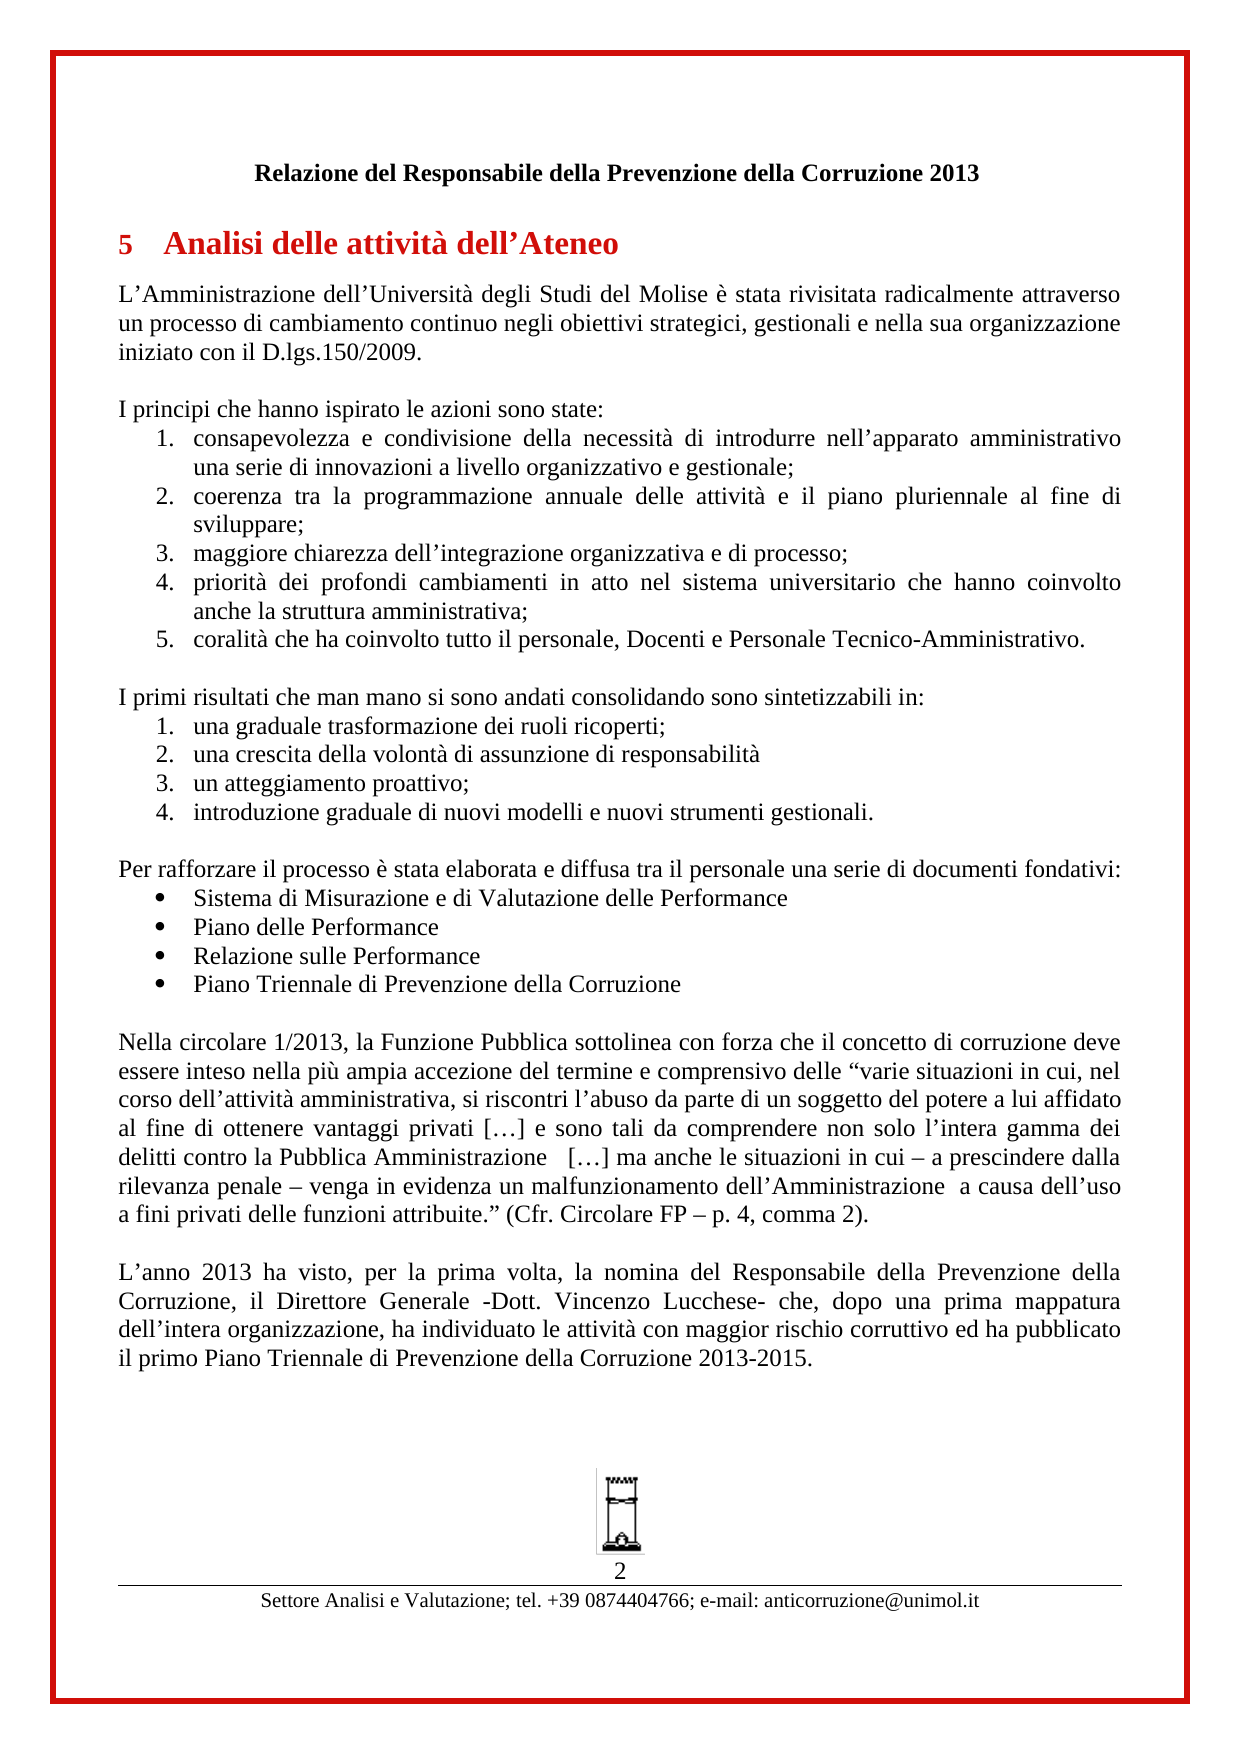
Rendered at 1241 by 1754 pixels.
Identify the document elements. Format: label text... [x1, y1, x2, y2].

list Sistema di Misurazione e di Valutazione delle Performance [156, 883, 1122, 912]
list una crescita della volontà di assunzione di responsabilità [156, 739, 1122, 768]
list una graduale trasformazione dei ruoli ricoperti; [156, 711, 1122, 739]
list introduzione graduale di nuovi modelli e nuovi strumenti gestionali. [156, 797, 1122, 826]
text I principi che hanno ispirato le azioni sono state: [118, 394, 1122, 423]
list maggiore chiarezza dell’integrazione organizzativa e di processo; [156, 538, 1122, 567]
list coerenza tra la programmazione annuale delle attività e il piano pluriennale al fine di sviluppare; [156, 481, 1122, 538]
text L’anno 2013 ha visto, per la prima volta, la nomina del Responsabile della Prevenzione della Corruzione, il Direttore Generale -Dott. Vincenzo Lucchese- che, dopo una prima mappatura dell’intera organizzazione, ha individuato le attività con maggior rischio corruttivo ed ha pubblicato il primo Piano Triennale di Prevenzione della Corruzione 2013-2015. [118, 1257, 1122, 1372]
text Nella circolare 1/2013, la Funzione Pubblica sottolinea con forza che il concetto di corruzione deve essere inteso nella più ampia accezione del termine e comprensivo delle “varie situazioni in cui, nel corso dell’attività amministrativa, si riscontri l’abuso da parte di un soggetto del potere a lui affidato al fine di ottenere vantaggi privati […] e sono tali da comprendere non solo l’intera gamma dei delitti contro la Pubblica Amministrazione […] ma anche le situazioni in cui – a prescindere dalla rilevanza penale – venga in evidenza un malfunzionamento dell’Amministrazione a causa dell’uso a fini privati delle funzioni attribuite.” (Cfr. Circolare FP – p. 4, comma 2). [118, 1027, 1122, 1228]
list Piano Triennale di Prevenzione della Corruzione [156, 969, 1122, 998]
list coralità che ha coinvolto tutto il personale, Docenti e Personale Tecnico-Amministrativo. [156, 624, 1122, 653]
subtitle Analisi delle attività dell’Ateneo [118, 223, 1122, 261]
list consapevolezza e condivisione della necessità di introdurre nell’apparato amministrativo una serie di innovazioni a livello organizzativo e gestionale; [156, 423, 1122, 481]
list priorità dei profondi cambiamenti in atto nel sistema universitario che hanno coinvolto anche la struttura amministrativa; [156, 567, 1122, 624]
list un atteggiamento proattivo; [156, 768, 1122, 797]
text I primi risultati che man mano si sono andati consolidando sono sintetizzabili in: [118, 682, 1122, 711]
text L’Amministrazione dell’Università degli Studi del Molise è stata rivisitata radicalmente attraverso un processo di cambiamento continuo negli obiettivi strategici, gestionali e nella sua organizzazione iniziato con il D.lgs.150/2009. [118, 279, 1122, 366]
list Relazione sulle Performance [156, 941, 1122, 969]
list Piano delle Performance [156, 912, 1122, 941]
text Per rafforzare il processo è stata elaborata e diffusa tra il personale una serie di documenti fondativi: [118, 854, 1122, 883]
